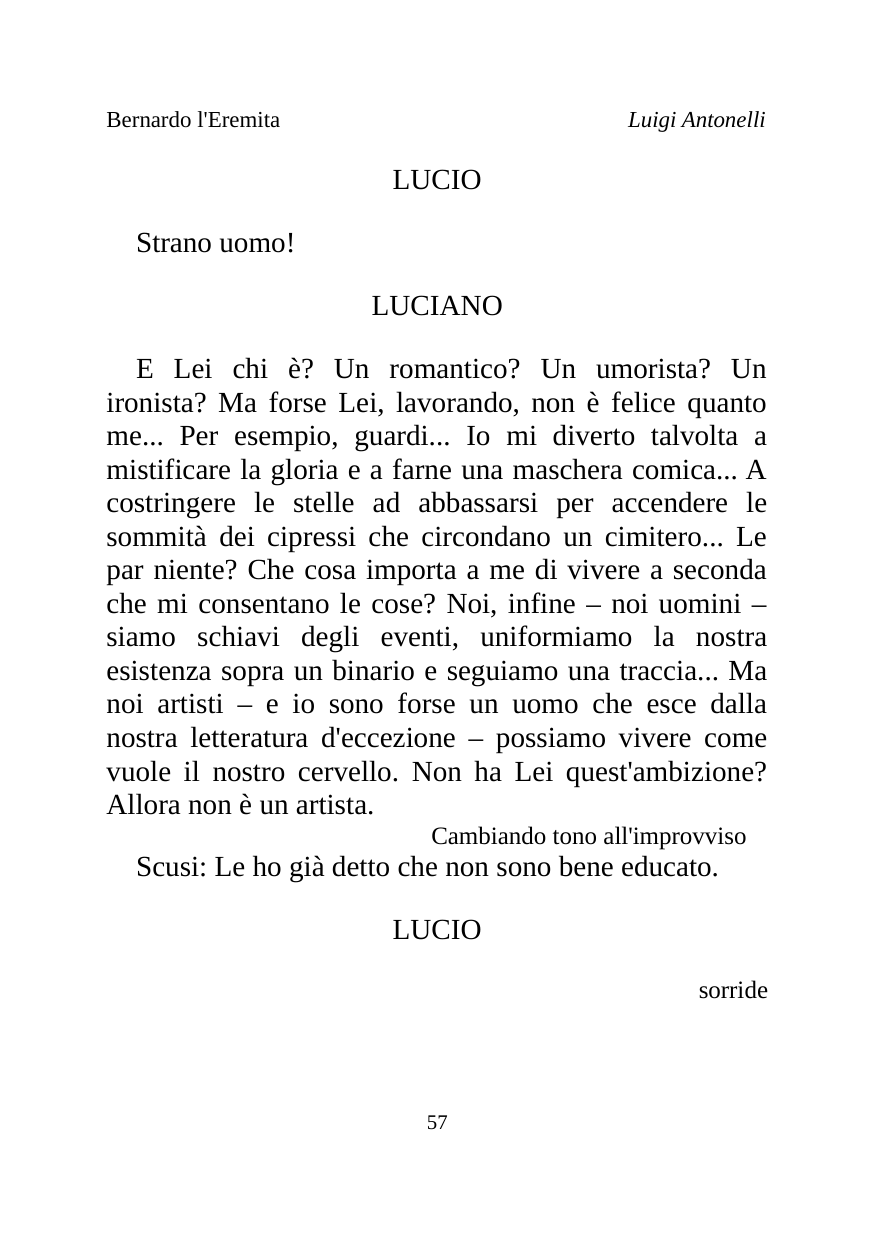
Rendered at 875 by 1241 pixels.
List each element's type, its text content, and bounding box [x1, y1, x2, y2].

text sorride [431, 976, 768, 1004]
text LUCIO [106, 912, 768, 946]
text LUCIANO [106, 288, 768, 322]
text Cambiando tono all'improvviso [431, 821, 768, 849]
text Strano uomo! [106, 225, 768, 259]
text E Lei chi è? Un romantico? Un umorista? Un ironista? Ma forse Lei, lavorando, non è felice quanto me... Per esempio, guardi... Io mi diverto talvolta a mistificare la gloria e a farne una maschera comica... A costringere le stelle ad abbassarsi per accendere le sommità dei cipressi che circondano un cimitero... Le par niente? Che cosa importa a me di vivere a seconda che mi consentano le cose? Noi, infine – noi uomini – siamo schiavi degli eventi, uniformiamo la nostra esistenza sopra un binario e seguiamo una traccia... Ma noi artisti – e io sono forse un uomo che esce dalla nostra letteratura d'eccezione – possiamo vivere come vuole il nostro cervello. Non ha Lei quest'ambizione? Allora non è un artista. [106, 351, 768, 821]
text Scusi: Le ho già detto che non sono bene educato. [106, 849, 768, 883]
text LUCIO [106, 162, 768, 196]
